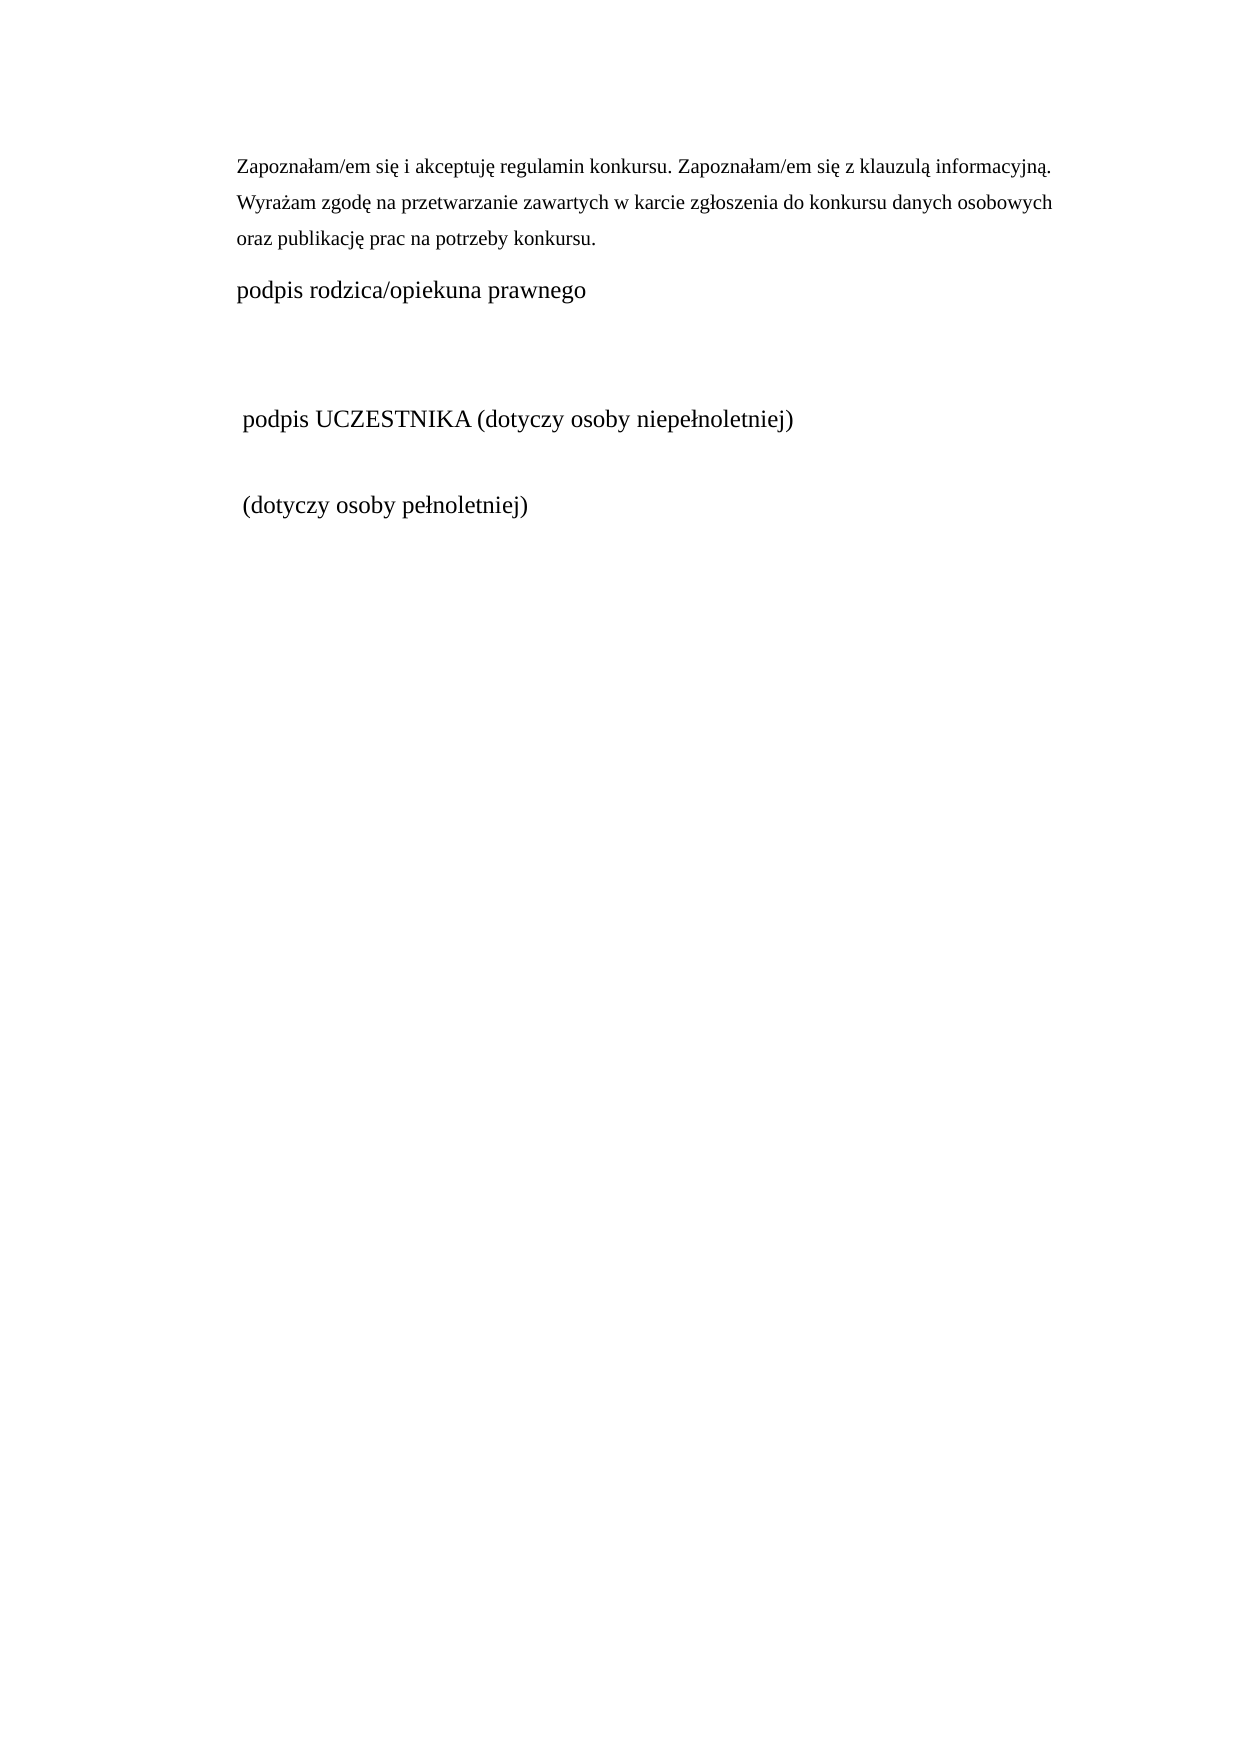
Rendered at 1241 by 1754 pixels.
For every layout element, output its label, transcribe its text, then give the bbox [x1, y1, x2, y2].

text Zapoznałam/em się i akceptuję regulamin konkursu. Zapoznałam/em się z klauzulą informacyjną. Wyrażam zgodę na przetwarzanie zawartych w karcie zgłoszenia do konkursu danych osobowych oraz publikację prac na potrzeby konkursu. [236, 154, 1074, 250]
text podpis rodzica/opiekuna prawnego podpis UCZESTNIKA (dotyczy osoby niepełnoletniej) (dotyczy osoby pełnoletniej) [236, 275, 903, 519]
